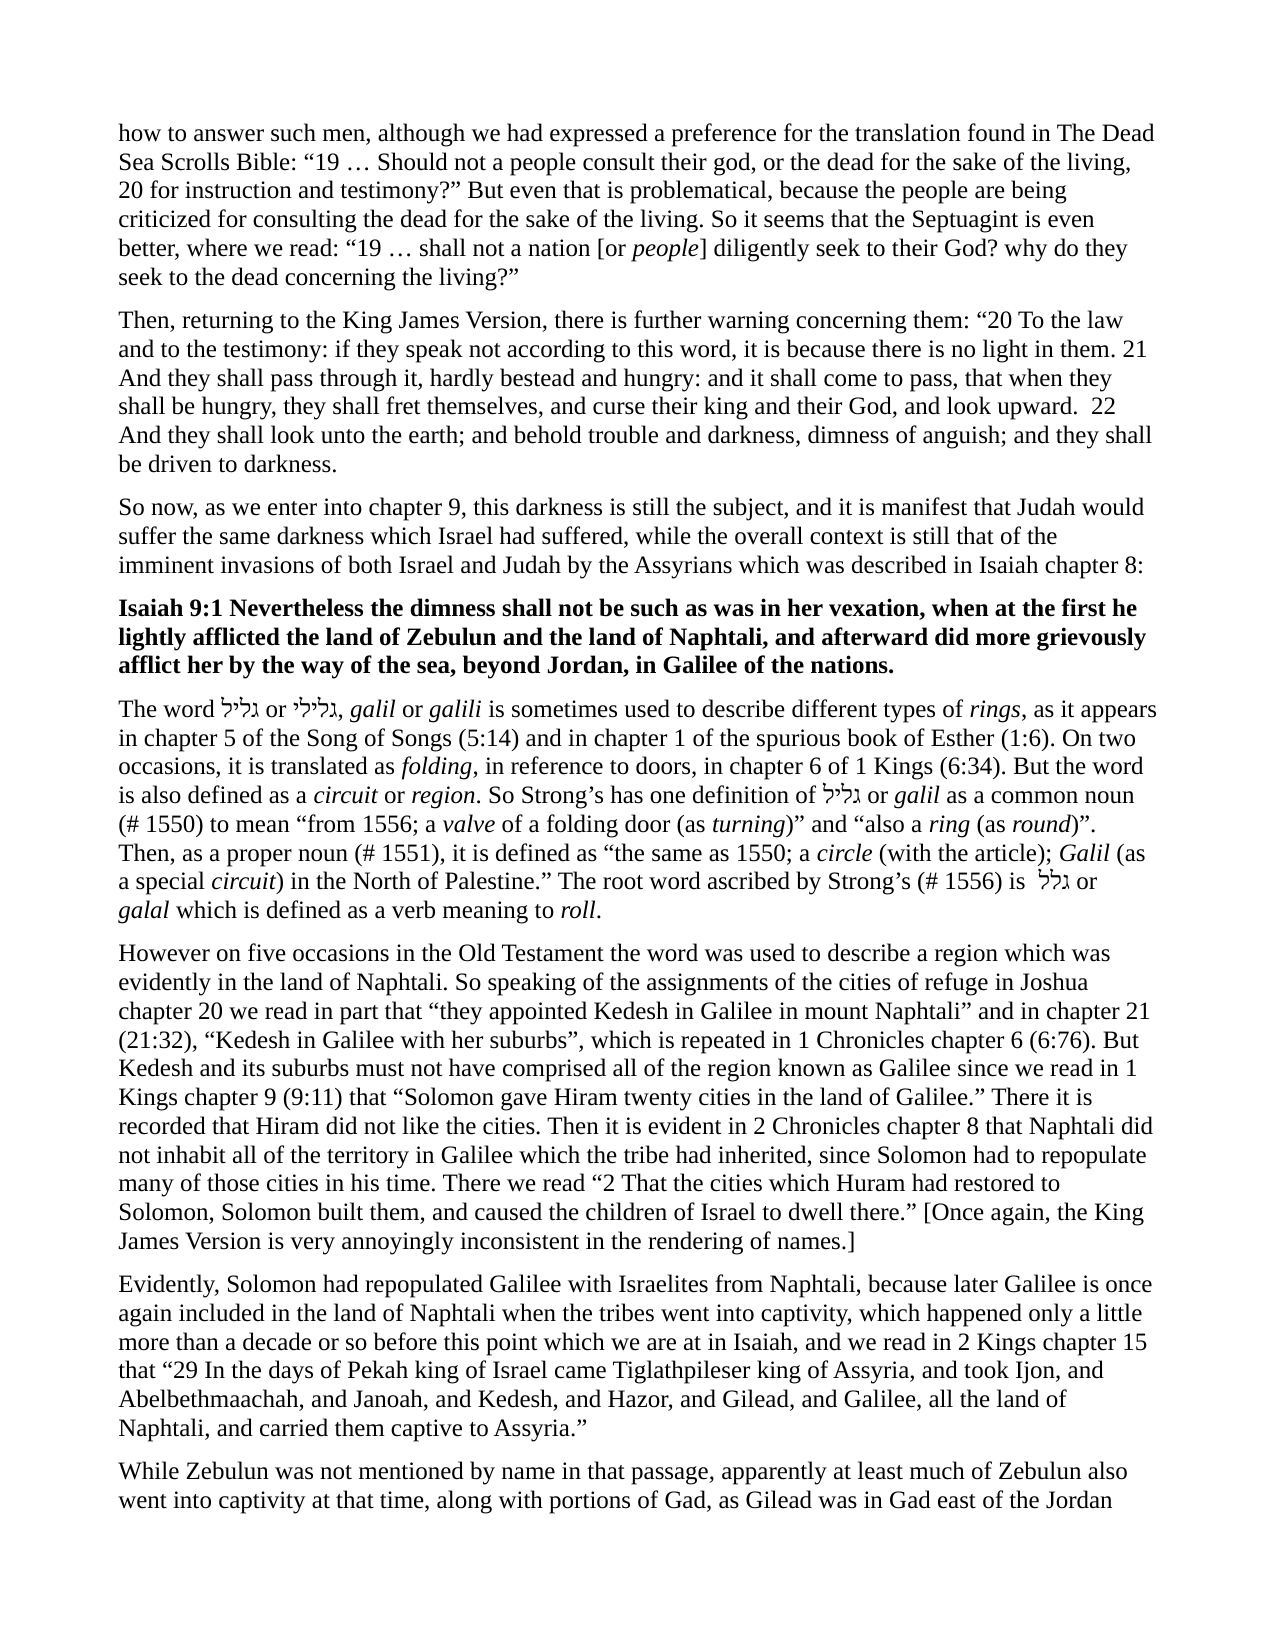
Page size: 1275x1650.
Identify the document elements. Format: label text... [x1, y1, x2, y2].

text However on five occasions in the Old Testament the word was used to describe a region which was evidently in the land of Naphtali. So speaking of the assignments of the cities of refuge in Joshua chapter 20 we read in part that “they appointed Kedesh in Galilee in mount Naphtali” and in chapter 21 (21:32), “Kedesh in Galilee with her suburbs”, which is repeated in 1 Chronicles chapter 6 (6:76). But Kedesh and its suburbs must not have comprised all of the region known as Galilee since we read in 1 Kings chapter 9 (9:11) that “Solomon gave Hiram twenty cities in the land of Galilee.” There it is recorded that Hiram did not like the cities. Then it is evident in 2 Chronicles chapter 8 that Naphtali did not inhabit all of the territory in Galilee which the tribe had inherited, since Solomon had to repopulate many of those cities in his time. There we read “2 That the cities which Huram had restored to Solomon, Solomon built them, and caused the children of Israel to dwell there.” [Once again, the King James Version is very annoyingly inconsistent in the rendering of names.] [118, 938, 1157, 1255]
text Evidently, Solomon had repopulated Galilee with Israelites from Naphtali, because later Galilee is once again included in the land of Naphtali when the tribes went into captivity, which happened only a little more than a decade or so before this point which we are at in Isaiah, and we read in 2 Kings chapter 15 that “29 In the days of Pekah king of Israel came Tiglathpileser king of Assyria, and took Ijon, and Abelbethmaachah, and Janoah, and Kedesh, and Hazor, and Gilead, and Galilee, all the land of Naphtali, and carried them captive to Assyria.” [118, 1269, 1157, 1442]
text So now, as we enter into chapter 9, this darkness is still the subject, and it is manifest that Judah would suffer the same darkness which Israel had suffered, while the overall context is still that of the imminent invasions of both Israel and Judah by the Assyrians which was described in Isaiah chapter 8: [118, 492, 1157, 578]
text While Zebulun was not mentioned by name in that passage, apparently at least much of Zebulun also went into captivity at that time, along with portions of Gad, as Gilead was in Gad east of the Jordan [118, 1456, 1157, 1514]
text The word גליל or גלילי, galil or galili is sometimes used to describe different types of rings, as it appears in chapter 5 of the Song of Songs (5:14) and in chapter 1 of the spurious book of Esther (1:6). On two occasions, it is translated as folding, in reference to doors, in chapter 6 of 1 Kings (6:34). But the word is also defined as a circuit or region. So Strong’s has one definition of גליל or galil as a common noun (# 1550) to mean “from 1556; a valve of a folding door (as turning)” and “also a ring (as round)”. Then, as a proper noun (# 1551), it is defined as “the same as 1550; a circle (with the article); Galil (as a special circuit) in the North of Palestine.” The root word ascribed by Strong’s (# 1556) is גלל or galal which is defined as a verb meaning to roll. [118, 694, 1157, 924]
text Isaiah 9:1 Nevertheless the dimness shall not be such as was in her vexation, when at the first he lightly afflicted the land of Zebulun and the land of Naphtali, and afterward did more grievously afflict her by the way of the sea, beyond Jordan, in Galilee of the nations. [118, 593, 1157, 679]
text how to answer such men, although we had expressed a preference for the translation found in The Dead Sea Scrolls Bible: “19 … Should not a people consult their god, or the dead for the sake of the living, 20 for instruction and testimony?” But even that is problematical, because the people are being criticized for consulting the dead for the sake of the living. So it seems that the Septuagint is even better, where we read: “19 … shall not a nation [or people] diligently seek to their God? why do they seek to the dead concerning the living?” [118, 118, 1157, 291]
text Then, returning to the King James Version, there is further warning concerning them: “20 To the law and to the testimony: if they speak not according to this word, it is because there is no light in them. 21 And they shall pass through it, hardly bestead and hungry: and it shall come to pass, that when they shall be hungry, they shall fret themselves, and curse their king and their God, and look upward. 22 And they shall look unto the earth; and behold trouble and darkness, dimness of anguish; and they shall be driven to darkness. [118, 305, 1157, 478]
